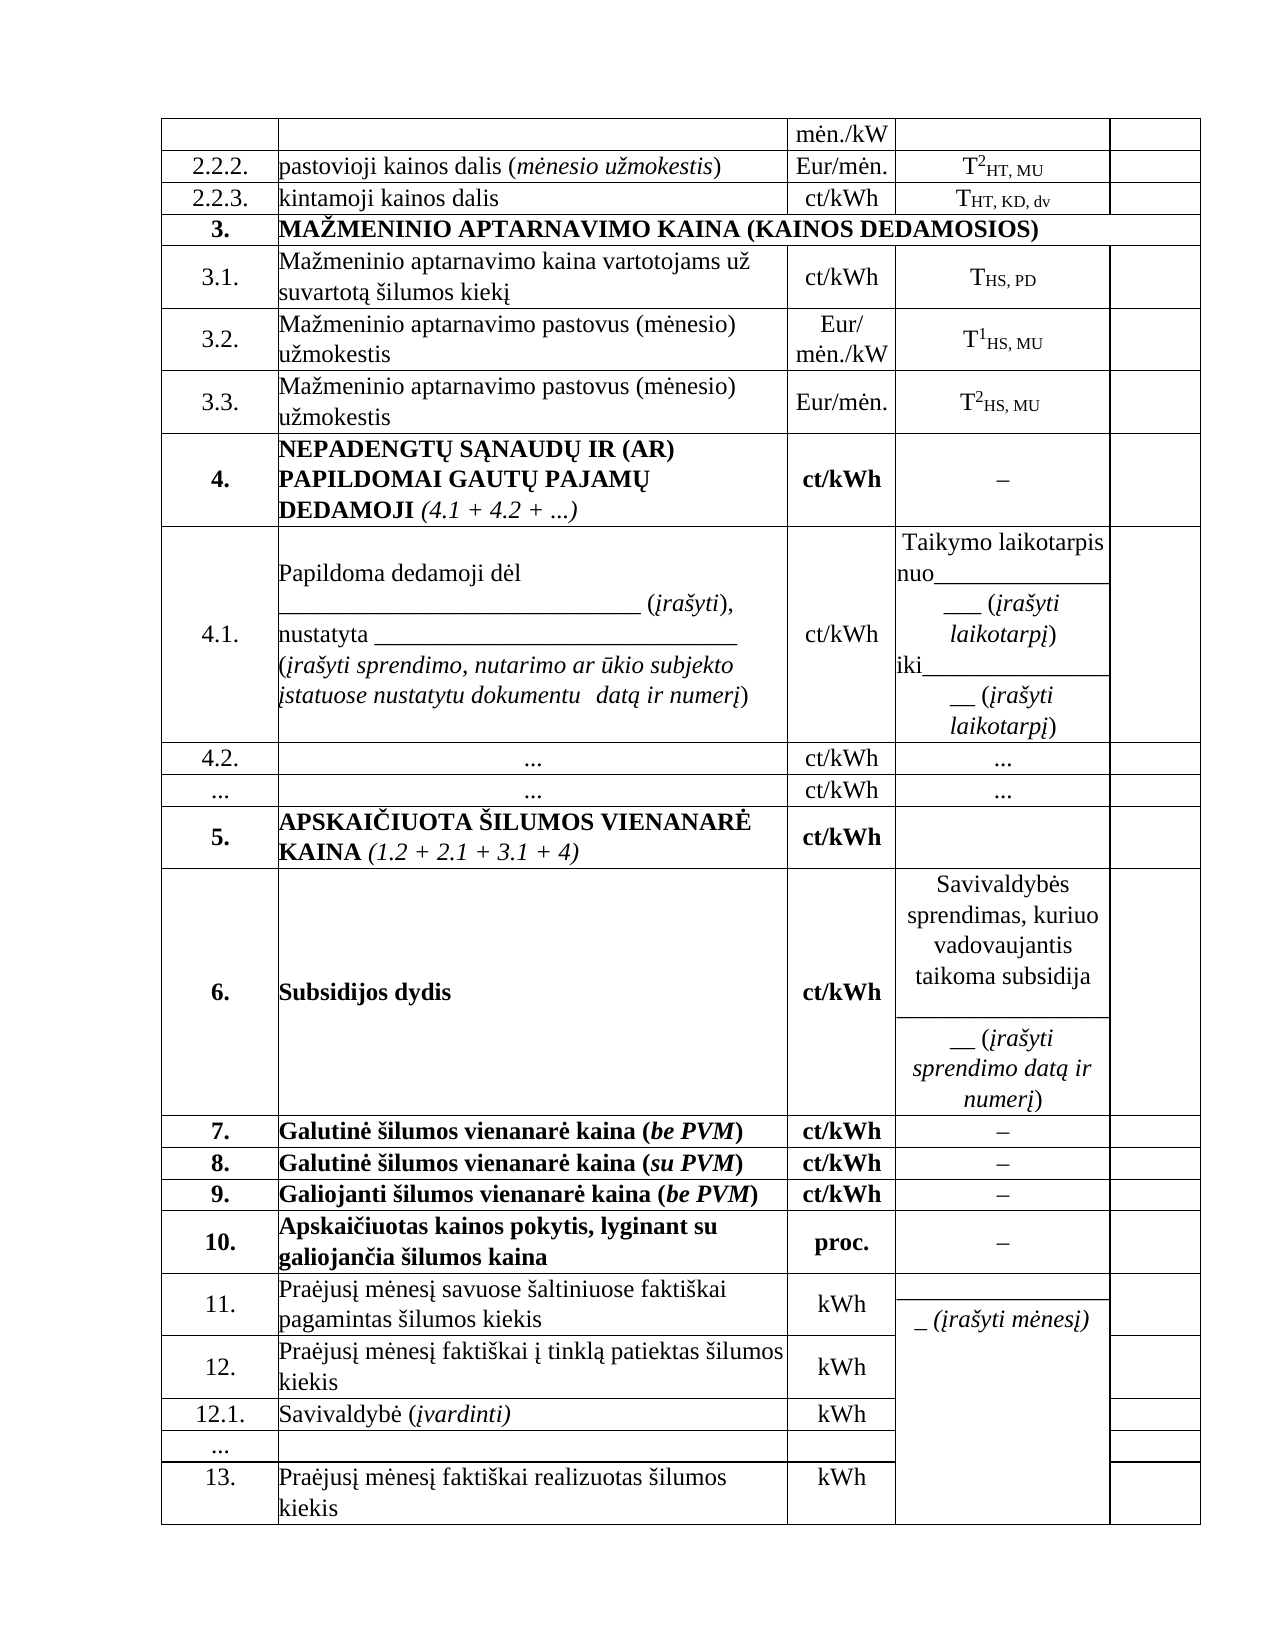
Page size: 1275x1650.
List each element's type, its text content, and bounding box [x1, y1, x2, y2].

table_cell Savivaldybės sprendimas, kuriuo vadovaujantis taikoma subsidija _________________ [896, 869, 1109, 1017]
table_cell [1111, 246, 1200, 308]
table_cell [1111, 434, 1200, 526]
table_cell THT, KD, dv [896, 183, 1109, 213]
table_cell [1111, 1116, 1200, 1147]
table_cell [1111, 151, 1200, 182]
table_cell T1HS, MU [896, 309, 1109, 370]
table_cell pastovioji kainos dalis (mėnesio užmokestis) [279, 151, 787, 182]
table_cell T2HT, MU [896, 151, 1109, 182]
table_cell kWh [788, 1463, 895, 1524]
table_cell Mažmeninio aptarnavimo pastovus (mėnesio) užmokestis [279, 309, 787, 370]
table_cell 6. [162, 869, 278, 1115]
table_cell Galutinė šilumos vienanarė kaina (su PVM) [279, 1148, 787, 1178]
table_cell ct/kWh [788, 1148, 895, 1178]
table_cell ... [896, 775, 1109, 806]
table_cell 9. [162, 1180, 278, 1210]
table_cell 12. [162, 1336, 278, 1398]
table_cell – [896, 434, 1109, 526]
table_cell [1111, 309, 1200, 370]
table_cell ct/kWh [788, 1180, 895, 1210]
table_cell ... [162, 1431, 278, 1461]
table_cell 2.2.2. [162, 151, 278, 182]
table_cell [896, 119, 1109, 150]
table_cell [1111, 1274, 1200, 1335]
table_cell _ (įrašyti mėnesį) [896, 1300, 1109, 1524]
table_cell Praėjusį mėnesį faktiškai realizuotas šilumos kiekis [279, 1463, 787, 1524]
table_cell ct/kWh [788, 807, 895, 868]
table_cell Galiojanti šilumos vienanarė kaina (be PVM) [279, 1180, 787, 1210]
table_cell ct/kWh [788, 775, 895, 806]
table_cell Eur/mėn. [788, 151, 895, 182]
table_cell [896, 807, 1109, 868]
table_cell proc. [788, 1211, 895, 1273]
table_cell [1111, 743, 1200, 774]
table_cell kintamoji kainos dalis [279, 183, 787, 213]
table_cell 4. [162, 434, 278, 526]
table_cell [1111, 1148, 1200, 1178]
table_cell 3.3. [162, 371, 278, 433]
table_cell kWh [788, 1274, 895, 1335]
table_cell [1111, 371, 1200, 433]
table_cell ... [896, 743, 1109, 774]
table_cell ct/kWh [788, 246, 895, 308]
table_cell Subsidijos dydis [279, 869, 787, 1115]
table_cell Taikymo laikotarpis nuo_________________ (įrašyti laikotarpį) iki_________________ (įrašyti laikotarpį) [896, 527, 1109, 742]
table_cell 3.2. [162, 309, 278, 370]
table_cell Apskaičiuotas kainos pokytis, lyginant su galiojančia šilumos kaina [279, 1211, 787, 1273]
table_cell [1111, 1463, 1200, 1524]
table_cell 8. [162, 1148, 278, 1178]
table_cell [1111, 1399, 1200, 1429]
table_cell APSKAIČIUOTA ŠILUMOS VIENANARĖ KAINA (1.2 + 2.1 + 3.1 + 4) [279, 807, 787, 868]
table_cell Papildoma dedamoji dėl _____________________________ (įrašyti), nustatyta _____________________________ (įrašyti sprendimo, nutarimo ar ūkio subjekto įstatuose nustatytu dokumentu datą ir numerį) [279, 527, 787, 742]
table_cell Mažmeninio aptarnavimo kaina vartotojams už suvartotą šilumos kiekį [279, 246, 787, 308]
table_cell [279, 1431, 787, 1461]
table_cell kWh [788, 1399, 895, 1429]
table_cell ... [279, 743, 787, 774]
table_cell [162, 119, 278, 150]
table_cell NEPADENGTŲ SĄNAUDŲ IR (AR) PAPILDOMAI GAUTŲ PAJAMŲ DEDAMOJI (4.1 + 4.2 + ...) [279, 434, 787, 526]
table_cell ct/kWh [788, 183, 895, 213]
table_cell ct/kWh [788, 869, 895, 1115]
table_cell ... [279, 775, 787, 806]
table_cell ct/kWh [788, 434, 895, 526]
table_cell – [896, 1116, 1109, 1147]
table_cell Galutinė šilumos vienanarė kaina (be PVM) [279, 1116, 787, 1147]
table_cell ct/kWh [788, 527, 895, 742]
table_cell kWh [788, 1336, 895, 1398]
table_cell Praėjusį mėnesį faktiškai į tinklą patiektas šilumos kiekis [279, 1336, 787, 1398]
table_cell Praėjusį mėnesį savuose šaltiniuose faktiškai pagamintas šilumos kiekis [279, 1274, 787, 1335]
table_cell 3.1. [162, 246, 278, 308]
table_cell [1111, 527, 1200, 742]
table_cell 4.2. [162, 743, 278, 774]
table_cell ct/kWh [788, 743, 895, 774]
table_cell [1111, 807, 1200, 868]
table_cell 12.1. [162, 1399, 278, 1429]
table_cell 2.2.3. [162, 183, 278, 213]
table_cell [279, 119, 787, 150]
table_cell Eur/mėn./kW [788, 309, 895, 370]
table_cell Eur/mėn. [788, 371, 895, 433]
table_cell [1111, 775, 1200, 806]
table_cell THS, PD [896, 246, 1109, 308]
table_cell [1111, 183, 1200, 213]
table_cell 11. [162, 1274, 278, 1335]
table_cell [1111, 1211, 1200, 1273]
table_cell – [896, 1180, 1109, 1210]
table_cell [1111, 1180, 1200, 1210]
table_cell – [896, 1148, 1109, 1178]
table_cell 13. [162, 1463, 278, 1524]
table_cell 4.1. [162, 527, 278, 742]
table_cell 3. [162, 215, 278, 245]
table_cell Mažmeninio aptarnavimo pastovus (mėnesio) užmokestis [279, 371, 787, 433]
table_cell MAŽMENINIO APTARNAVIMO KAINA (KAINOS DEDAMOSIOS) [279, 215, 1200, 245]
table_cell [1111, 1431, 1200, 1461]
table_cell 10. [162, 1211, 278, 1273]
table_cell [1111, 119, 1200, 150]
table_cell 7. [162, 1116, 278, 1147]
table_cell [788, 1431, 895, 1461]
table_cell 5. [162, 807, 278, 868]
table_cell T2HS, MU [896, 371, 1109, 433]
table_cell _________________ [896, 1274, 1109, 1299]
table_cell ... [162, 775, 278, 806]
table_cell ct/kWh [788, 1116, 895, 1147]
table_cell – [896, 1211, 1109, 1273]
table_cell [1111, 1336, 1200, 1398]
table_cell mėn./kW [788, 119, 895, 150]
table_cell __ (įrašyti sprendimo datą ir numerį) [896, 1018, 1109, 1115]
table_cell [1111, 869, 1200, 1115]
table_cell Savivaldybė (įvardinti) [279, 1399, 787, 1429]
